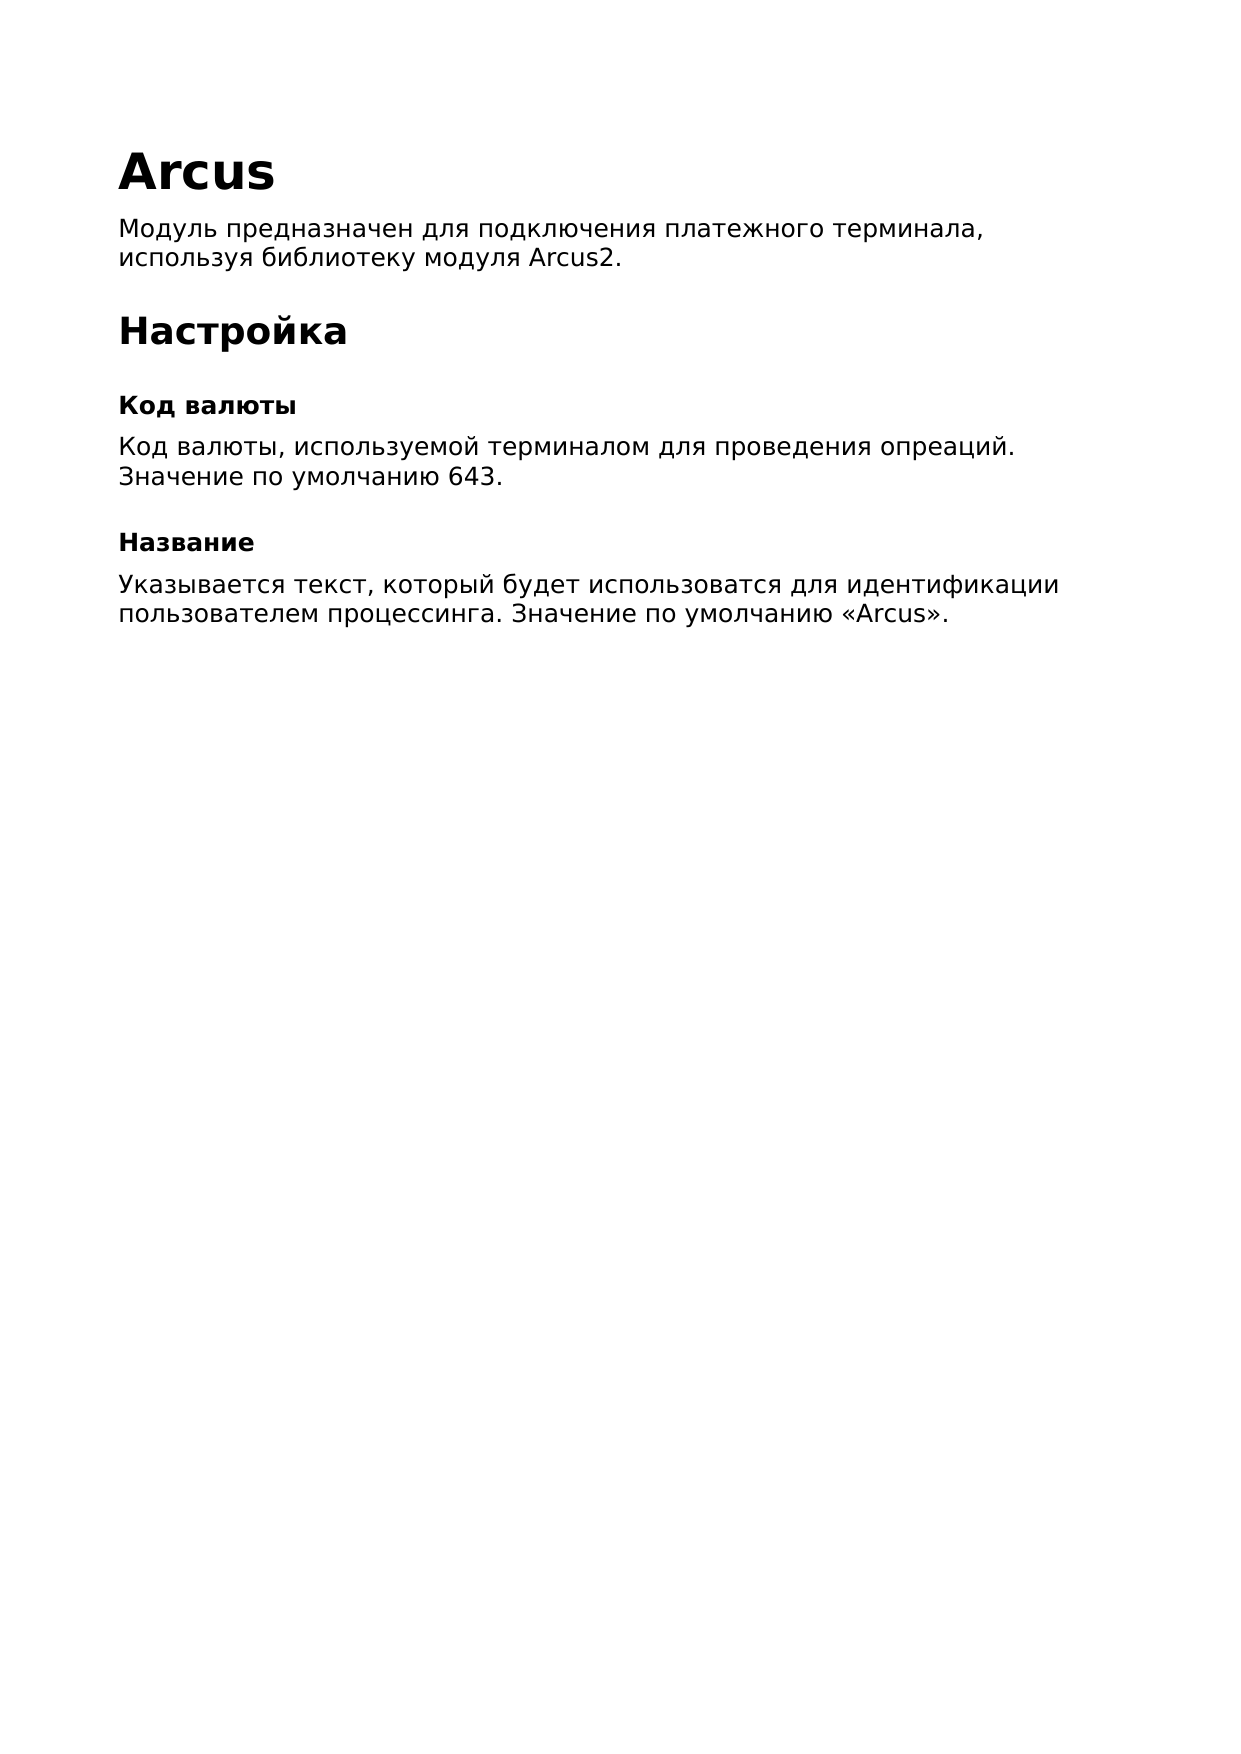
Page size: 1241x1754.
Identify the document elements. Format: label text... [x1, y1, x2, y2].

text Код валюты, используемой терминалом для проведения опреаций. Значение по умолчанию 643. [118, 432, 1122, 491]
text Указывается текст, который будет использоватся для идентификации пользователем процессинга. Значение по умолчанию «Arcus». [118, 570, 1122, 628]
subtitle Настройка [118, 310, 1122, 353]
text Модуль предназначен для подключения платежного терминала, используя библиотеку модуля Arcus2. [118, 214, 1122, 272]
subtitle Код валюты [118, 391, 1122, 420]
subtitle Arcus [118, 143, 1122, 201]
subtitle Название [118, 528, 1122, 557]
